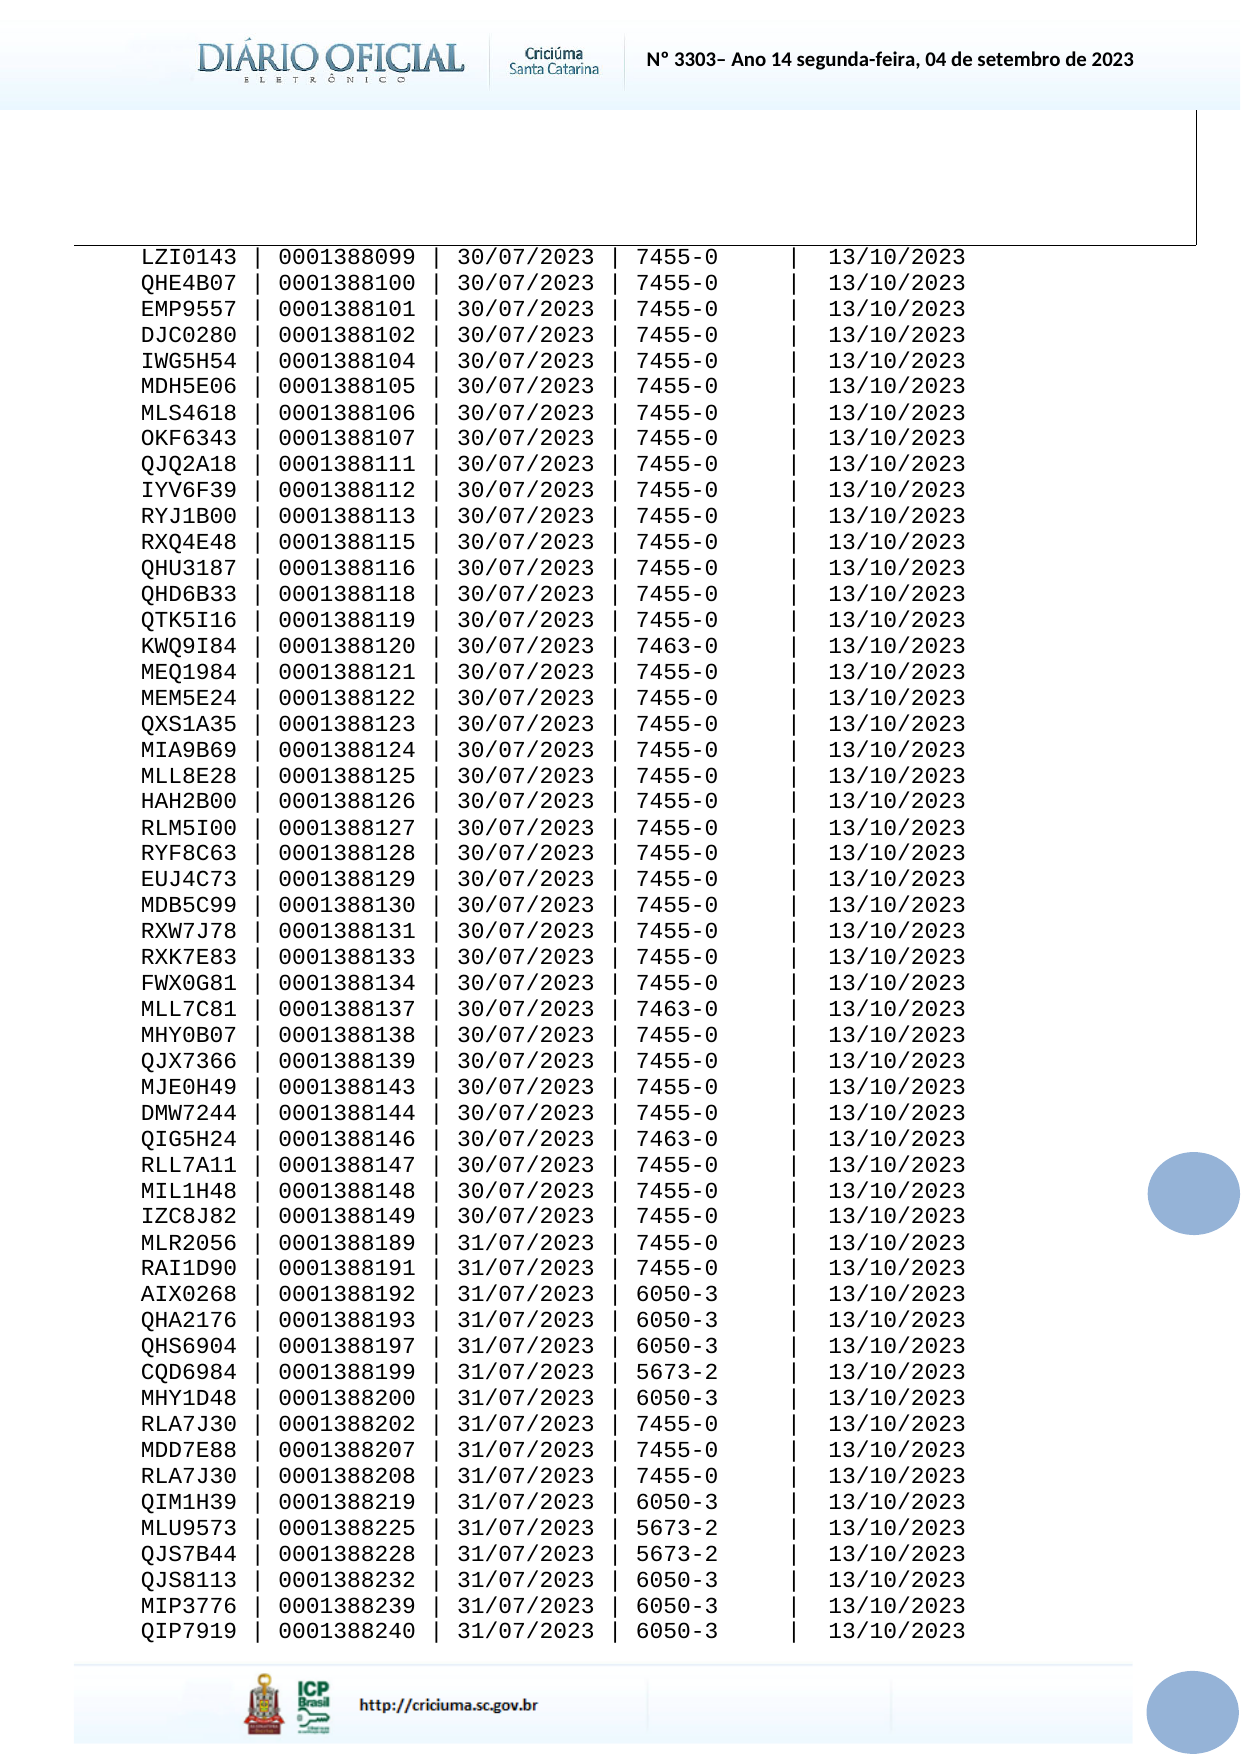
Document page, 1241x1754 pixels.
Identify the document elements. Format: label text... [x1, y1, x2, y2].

text RLA7J30 | 0001388208 | 31/07/2023 | 7455-0 | 13/10/2023 [44, 1464, 1196, 1490]
text MIA9B69 | 0001388124 | 30/07/2023 | 7455-0 | 13/10/2023 [44, 738, 1196, 764]
text RXK7E83 | 0001388133 | 30/07/2023 | 7455-0 | 13/10/2023 [44, 946, 1196, 971]
text QIG5H24 | 0001388146 | 30/07/2023 | 7463-0 | 13/10/2023 [44, 1127, 1196, 1153]
text RYJ1B00 | 0001388113 | 30/07/2023 | 7455-0 | 13/10/2023 [44, 504, 1196, 531]
text HAH2B00 | 0001388126 | 30/07/2023 | 7455-0 | 13/10/2023 [44, 790, 1196, 816]
text RLM5I00 | 0001388127 | 30/07/2023 | 7455-0 | 13/10/2023 [44, 816, 1196, 842]
text QHE4B07 | 0001388100 | 30/07/2023 | 7455-0 | 13/10/2023 [44, 271, 1196, 297]
text QIM1H39 | 0001388219 | 31/07/2023 | 6050-3 | 13/10/2023 [44, 1490, 1196, 1516]
text FWX0G81 | 0001388134 | 30/07/2023 | 7455-0 | 13/10/2023 [44, 971, 1196, 997]
text RXW7J78 | 0001388131 | 30/07/2023 | 7455-0 | 13/10/2023 [44, 919, 1196, 946]
text MIP3776 | 0001388239 | 31/07/2023 | 6050-3 | 13/10/2023 [44, 1594, 1196, 1620]
text QIP7919 | 0001388240 | 31/07/2023 | 6050-3 | 13/10/2023 [44, 1620, 1196, 1646]
text MEQ1984 | 0001388121 | 30/07/2023 | 7455-0 | 13/10/2023 [44, 660, 1196, 686]
text MIL1H48 | 0001388148 | 30/07/2023 | 7455-0 | 13/10/2023 [44, 1179, 1150, 1205]
text QXS1A35 | 0001388123 | 30/07/2023 | 7455-0 | 13/10/2023 [44, 712, 1196, 738]
text QJX7366 | 0001388139 | 30/07/2023 | 7455-0 | 13/10/2023 [44, 1049, 1196, 1075]
text MLS4618 | 0001388106 | 30/07/2023 | 7455-0 | 13/10/2023 [44, 401, 1196, 427]
text MLL8E28 | 0001388125 | 30/07/2023 | 7455-0 | 13/10/2023 [44, 764, 1196, 790]
text OKF6343 | 0001388107 | 30/07/2023 | 7455-0 | 13/10/2023 [44, 427, 1196, 453]
text KWQ9I84 | 0001388120 | 30/07/2023 | 7463-0 | 13/10/2023 [44, 634, 1196, 660]
text IZC8J82 | 0001388149 | 30/07/2023 | 7455-0 | 13/10/2023 [44, 1205, 1171, 1231]
text MEM5E24 | 0001388122 | 30/07/2023 | 7455-0 | 13/10/2023 [44, 686, 1196, 712]
text DMW7244 | 0001388144 | 30/07/2023 | 7455-0 | 13/10/2023 [44, 1101, 1196, 1127]
text MLU9573 | 0001388225 | 31/07/2023 | 5673-2 | 13/10/2023 [44, 1516, 1196, 1542]
text LZI0143 | 0001388099 | 30/07/2023 | 7455-0 | 13/10/2023 [44, 245, 1196, 271]
text MLR2056 | 0001388189 | 31/07/2023 | 7455-0 | 13/10/2023 [44, 1231, 1196, 1257]
text RLA7J30 | 0001388202 | 31/07/2023 | 7455-0 | 13/10/2023 [44, 1412, 1196, 1438]
text RAI1D90 | 0001388191 | 31/07/2023 | 7455-0 | 13/10/2023 [44, 1257, 1196, 1283]
text RYF8C63 | 0001388128 | 30/07/2023 | 7455-0 | 13/10/2023 [44, 842, 1196, 868]
text MHY1D48 | 0001388200 | 31/07/2023 | 6050-3 | 13/10/2023 [44, 1386, 1196, 1412]
text MLL7C81 | 0001388137 | 30/07/2023 | 7463-0 | 13/10/2023 [44, 997, 1196, 1023]
text MHY0B07 | 0001388138 | 30/07/2023 | 7455-0 | 13/10/2023 [44, 1023, 1196, 1049]
text QJS7B44 | 0001388228 | 31/07/2023 | 5673-2 | 13/10/2023 [44, 1542, 1196, 1568]
text QHU3187 | 0001388116 | 30/07/2023 | 7455-0 | 13/10/2023 [44, 556, 1196, 582]
text MDB5C99 | 0001388130 | 30/07/2023 | 7455-0 | 13/10/2023 [44, 894, 1196, 919]
text QHA2176 | 0001388193 | 31/07/2023 | 6050-3 | 13/10/2023 [44, 1309, 1196, 1334]
text EUJ4C73 | 0001388129 | 30/07/2023 | 7455-0 | 13/10/2023 [44, 868, 1196, 894]
text QTK5I16 | 0001388119 | 30/07/2023 | 7455-0 | 13/10/2023 [44, 608, 1196, 634]
text EMP9557 | 0001388101 | 30/07/2023 | 7455-0 | 13/10/2023 [44, 297, 1196, 323]
text DJC0280 | 0001388102 | 30/07/2023 | 7455-0 | 13/10/2023 [44, 323, 1196, 349]
text AIX0268 | 0001388192 | 31/07/2023 | 6050-3 | 13/10/2023 [44, 1283, 1196, 1309]
text MDH5E06 | 0001388105 | 30/07/2023 | 7455-0 | 13/10/2023 [44, 375, 1196, 401]
text CQD6984 | 0001388199 | 31/07/2023 | 5673-2 | 13/10/2023 [44, 1361, 1196, 1386]
text IWG5H54 | 0001388104 | 30/07/2023 | 7455-0 | 13/10/2023 [44, 349, 1196, 375]
text QJQ2A18 | 0001388111 | 30/07/2023 | 7455-0 | 13/10/2023 [44, 453, 1196, 479]
text RLL7A11 | 0001388147 | 30/07/2023 | 7455-0 | 13/10/2023 [44, 1153, 1180, 1179]
text MJE0H49 | 0001388143 | 30/07/2023 | 7455-0 | 13/10/2023 [44, 1075, 1196, 1101]
text MDD7E88 | 0001388207 | 31/07/2023 | 7455-0 | 13/10/2023 [44, 1438, 1196, 1464]
text IYV6F39 | 0001388112 | 30/07/2023 | 7455-0 | 13/10/2023 [44, 479, 1196, 504]
text RXQ4E48 | 0001388115 | 30/07/2023 | 7455-0 | 13/10/2023 [44, 531, 1196, 556]
text QHD6B33 | 0001388118 | 30/07/2023 | 7455-0 | 13/10/2023 [44, 582, 1196, 608]
text QJS8113 | 0001388232 | 31/07/2023 | 6050-3 | 13/10/2023 [44, 1568, 1196, 1594]
text QHS6904 | 0001388197 | 31/07/2023 | 6050-3 | 13/10/2023 [44, 1334, 1196, 1361]
